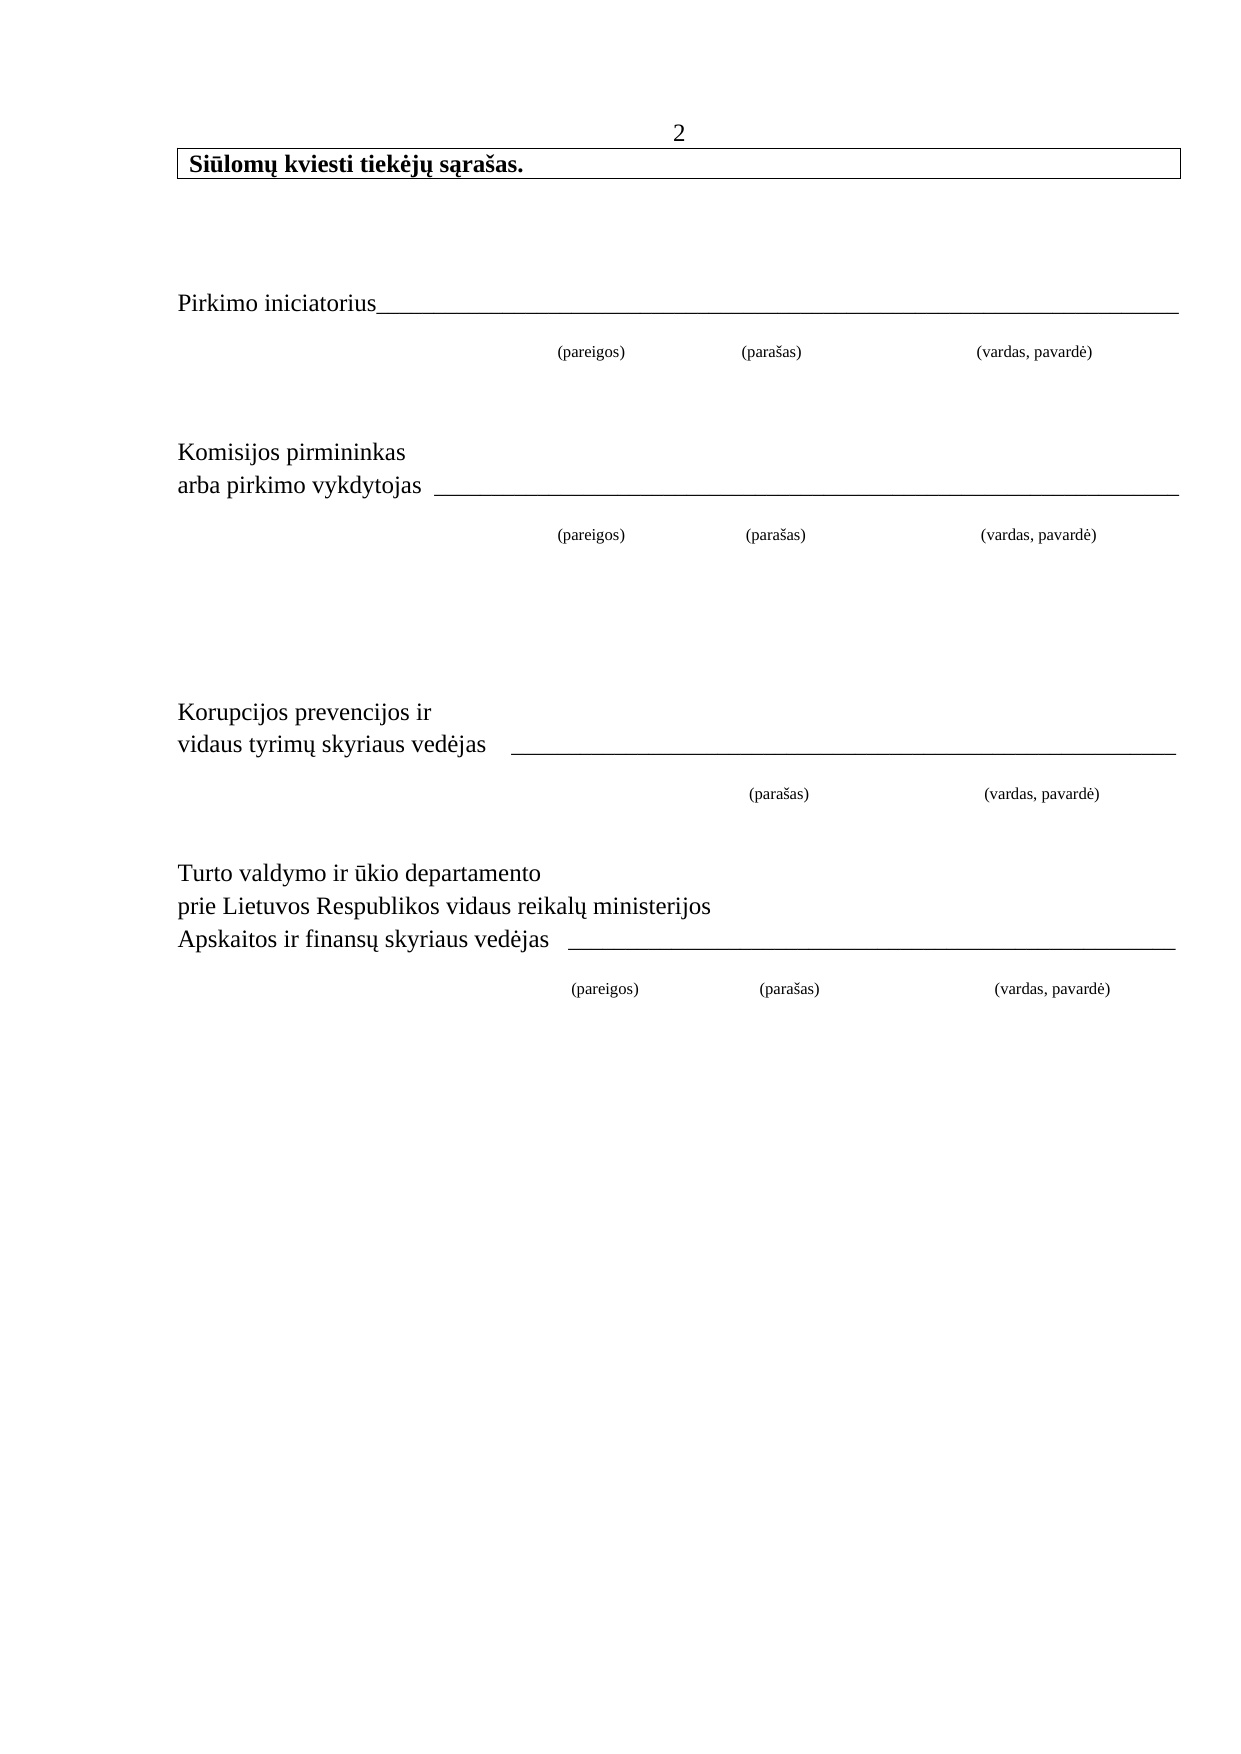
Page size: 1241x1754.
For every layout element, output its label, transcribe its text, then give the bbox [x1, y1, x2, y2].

text (parašas) (vardas, pavardė) [337, 784, 1181, 803]
text (pareigos) (parašas) (vardas, pavardė) [177, 525, 1181, 544]
text Korupcijos prevencijos ir [177, 697, 1181, 725]
text Apskaitos ir finansų skyriaus vedėjas _____________________________________________________ [177, 924, 1181, 953]
text arba pirkimo vykdytojas _________________________________________________________________ [177, 471, 1181, 499]
text (pareigos) (parašas) (vardas, pavardė) [177, 978, 1181, 998]
text (pareigos) (parašas) (vardas, pavardė) [177, 342, 1181, 361]
text Pirkimo iniciatorius______________________________________________________________________ [177, 288, 1181, 316]
text vidaus tyrimų skyriaus vedėjas __________________________________________________________ [177, 729, 1181, 758]
text Komisijos pirmininkas [177, 437, 1181, 466]
table_cell Siūlomų kviesti tiekėjų sąrašas. [178, 149, 1180, 177]
text prie Lietuvos Respublikos vidaus reikalų ministerijos [177, 891, 1181, 920]
text Turto valdymo ir ūkio departamento [177, 858, 1181, 887]
